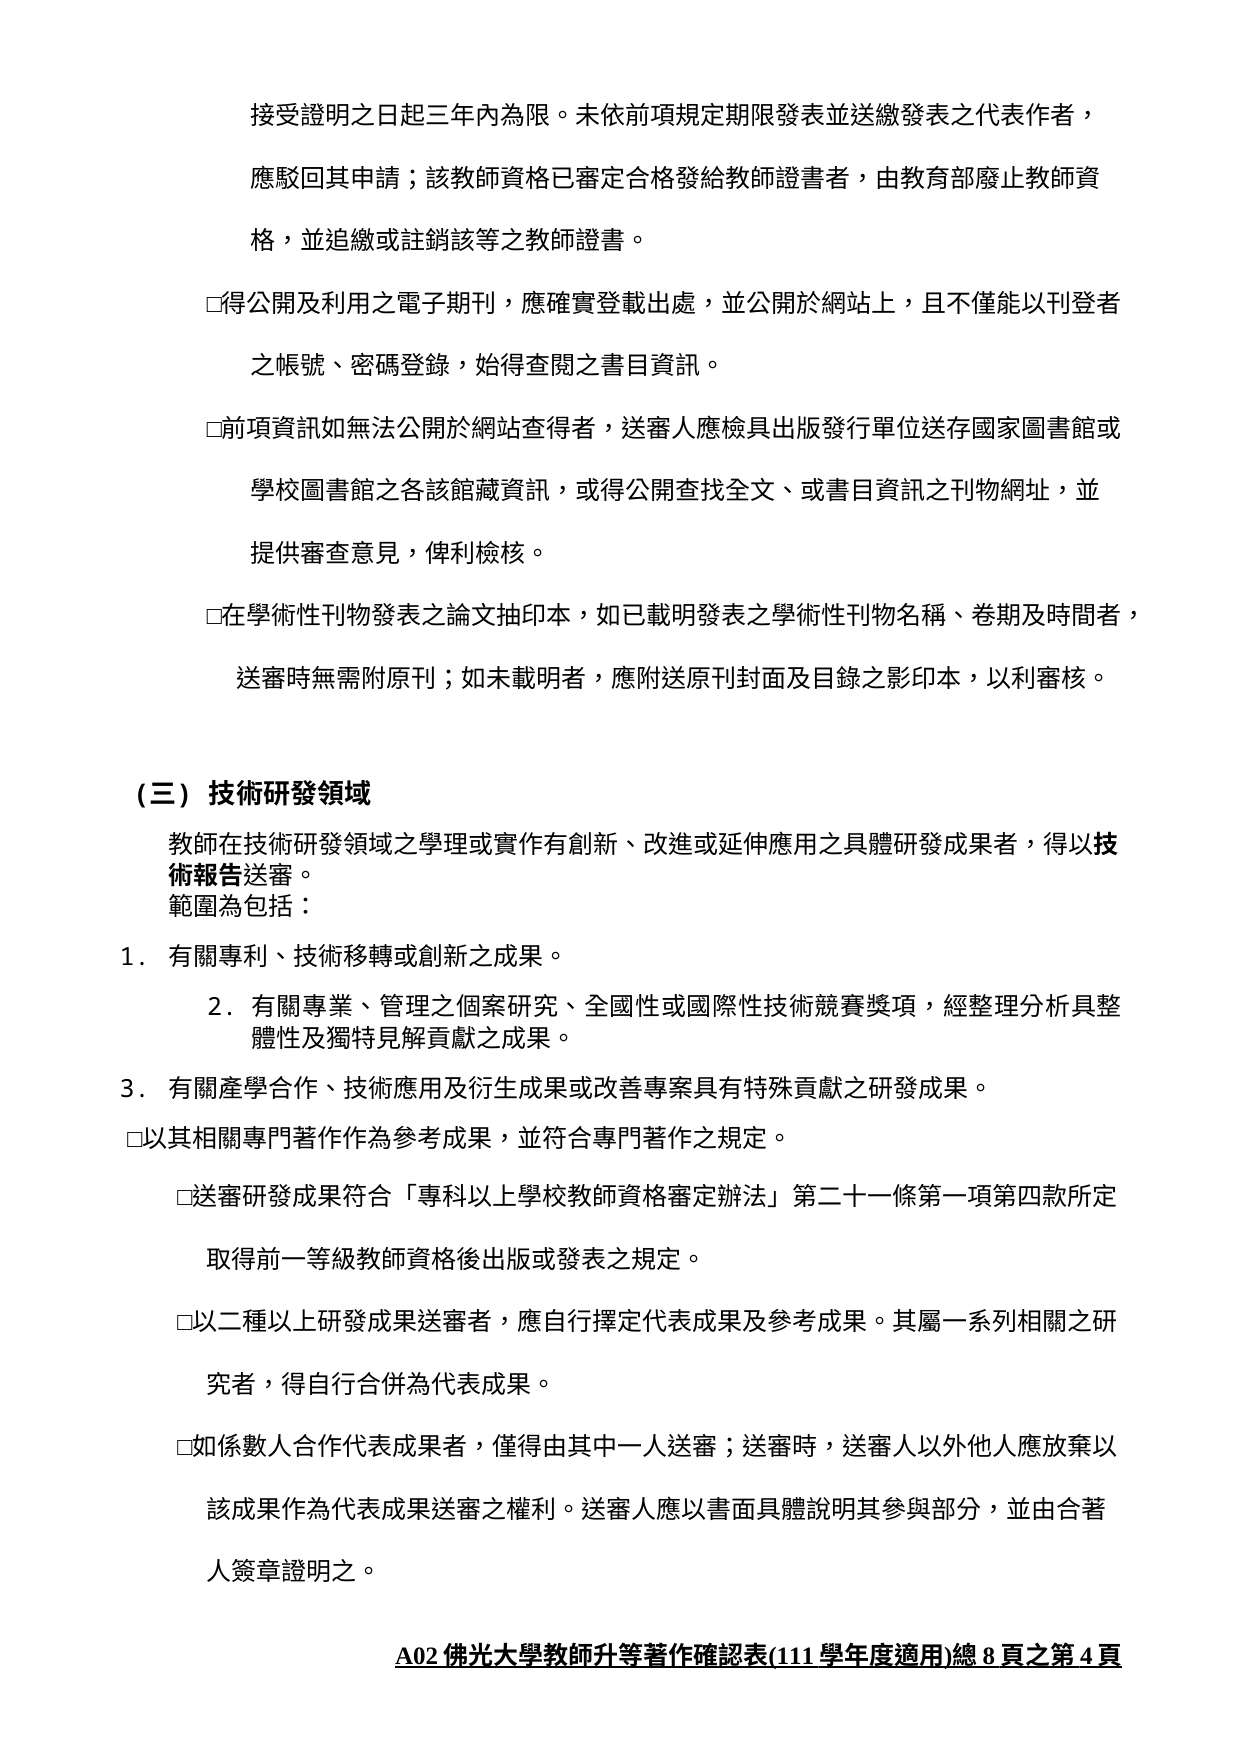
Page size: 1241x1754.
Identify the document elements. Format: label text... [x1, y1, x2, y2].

text □送審研發成果符合「專科以上學校教師資格審定辦法」第二十一條第一項第四款所定取得前一等級教師資格後出版或發表之規定。 [177, 1153, 1122, 1278]
text □以二種以上研發成果送審者，應自行擇定代表成果及參考成果。其屬一系列相關之研究者，得自行合併為代表成果。 [177, 1278, 1122, 1403]
text □在學術性刊物發表之論文抽印本，如已載明發表之學術性刊物名稱、卷期及時間者，送審時無需附原刊；如未載明者，應附送原刊封面及目錄之影印本，以利審核。 [207, 572, 1122, 697]
list 有關專業、管理之個案研究、全國性或國際性技術競賽獎項，經整理分析具整體性及獨特見解貢獻之成果。 [207, 991, 1122, 1053]
text □如係數人合作代表成果者，僅得由其中一人送審；送審時，送審人以外他人應放棄以該成果作為代表成果送審之權利。送審人應以書面具體說明其參與部分，並由合著人簽章證明之。 [177, 1403, 1122, 1591]
text □得公開及利用之電子期刊，應確實登載出處，並公開於網站上，且不僅能以刊登者之帳號、密碼登錄，始得查閱之書目資訊。 [207, 259, 1122, 384]
text (三) 技術研發領域 [118, 778, 1122, 809]
list 有關專利、技術移轉或創新之成果。 [118, 941, 1122, 972]
text □前項資訊如無法公開於網站查得者，送審人應檢具出版發行單位送存國家圖書館或學校圖書館之各該館藏資訊，或得公開查找全文、或書目資訊之刊物網址，並提供審查意見，俾利檢核。 [207, 384, 1122, 572]
text 教師在技術研發領域之學理或實作有創新、改進或延伸應用之具體研發成果者，得以技術報告送審。 範圍為包括： [168, 828, 1122, 922]
list 有關產學合作、技術應用及衍生成果或改善專案具有特殊貢獻之研發成果。 [118, 1072, 1122, 1103]
text □以其相關專門著作作為參考成果，並符合專門著作之規定。 [118, 1122, 1122, 1153]
text 接受證明之日起三年內為限。未依前項規定期限發表並送繳發表之代表作者，應駁回其申請；該教師資格已審定合格發給教師證書者，由教育部廢止教師資格，並追繳或註銷該等之教師證書。 [207, 72, 1122, 259]
